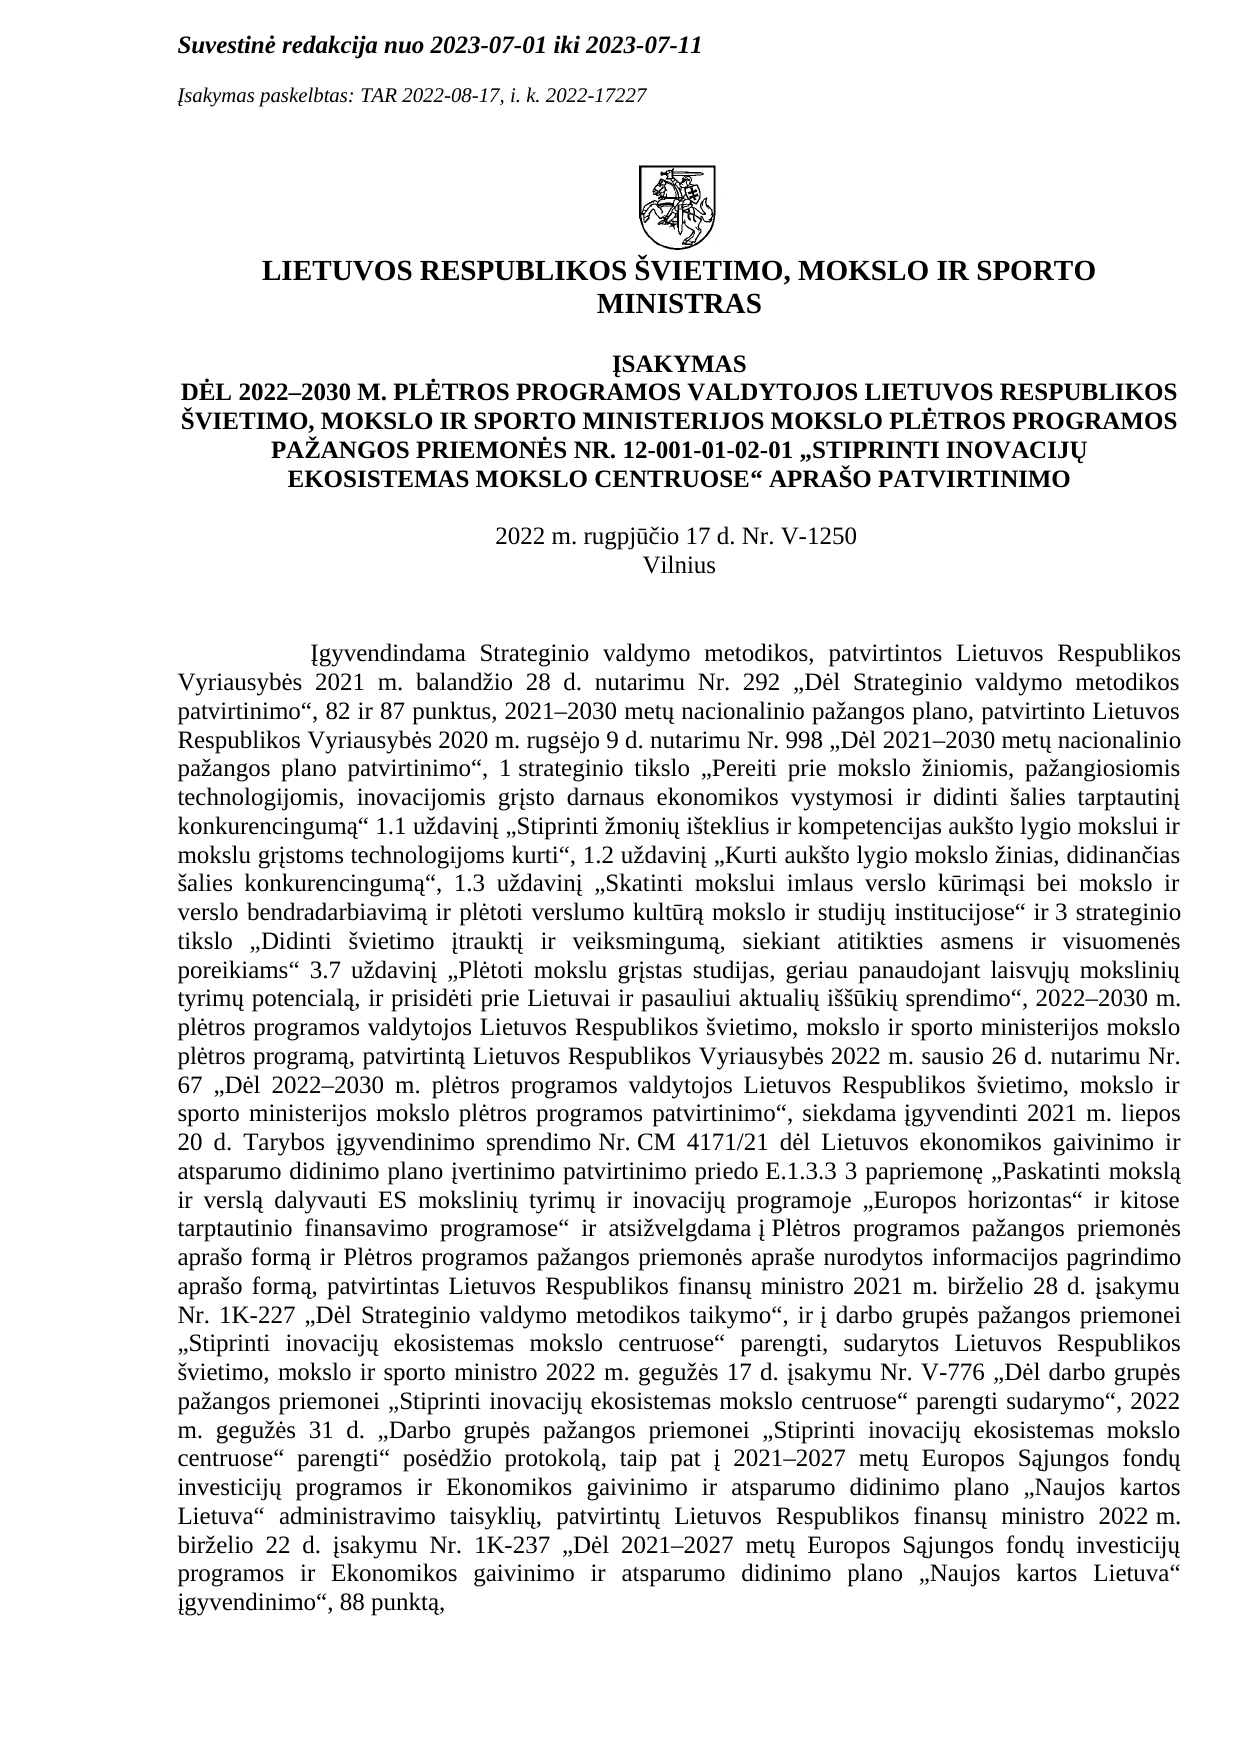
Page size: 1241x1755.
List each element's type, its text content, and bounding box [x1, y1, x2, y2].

text Įgyvendindama Strateginio valdymo metodikos, patvirtintos Lietuvos Respublikos Vyriausybės 2021 m. balandžio 28 d. nutarimu Nr. 292 „Dėl Strateginio valdymo metodikos patvirtinimo“, 82 ir 87 punktus, 2021–2030 metų nacionalinio pažangos plano, patvirtinto Lietuvos Respublikos Vyriausybės 2020 m. rugsėjo 9 d. nutarimu Nr. 998 „Dėl 2021–2030 metų nacionalinio pažangos plano patvirtinimo“, 1 strateginio tikslo „Pereiti prie mokslo žiniomis, pažangiosiomis technologijomis, inovacijomis grįsto darnaus ekonomikos vystymosi ir didinti šalies tarptautinį konkurencingumą“ 1.1 uždavinį „Stiprinti žmonių išteklius ir kompetencijas aukšto lygio mokslui ir mokslu grįstoms technologijoms kurti“, 1.2 uždavinį „Kurti aukšto lygio mokslo žinias, didinančias šalies konkurencingumą“, 1.3 uždavinį „Skatinti mokslui imlaus verslo kūrimąsi bei mokslo ir verslo bendradarbiavimą ir plėtoti verslumo kultūrą mokslo ir studijų institucijose“ ir 3 strateginio tikslo „Didinti švietimo įtrauktį ir veiksmingumą, siekiant atitikties asmens ir visuomenės poreikiams“ 3.7 uždavinį „Plėtoti mokslu grįstas studijas, geriau panaudojant laisvųjų mokslinių tyrimų potencialą, ir prisidėti prie Lietuvai ir pasauliui aktualių iššūkių sprendimo“, 2022–2030 m. plėtros programos valdytojos Lietuvos Respublikos švietimo, mokslo ir sporto ministerijos mokslo plėtros programą, patvirtintą Lietuvos Respublikos Vyriausybės 2022 m. sausio 26 d. nutarimu Nr. 67 „Dėl 2022–2030 m. plėtros programos valdytojos Lietuvos Respublikos švietimo, mokslo ir sporto ministerijos mokslo plėtros programos patvirtinimo“, siekdama įgyvendinti 2021 m. liepos 20 d. Tarybos įgyvendinimo sprendimo Nr. CM 4171/21 dėl Lietuvos ekonomikos gaivinimo ir atsparumo didinimo plano įvertinimo patvirtinimo priedo E.1.3.3 3 papriemonę „Paskatinti mokslą ir verslą dalyvauti ES mokslinių tyrimų ir inovacijų programoje „Europos horizontas“ ir kitose tarptautinio finansavimo programose“ ir atsižvelgdama į Plėtros programos pažangos priemonės aprašo formą ir Plėtros programos pažangos priemonės apraše nurodytos informacijos pagrindimo aprašo formą, patvirtintas Lietuvos Respublikos finansų ministro 2021 m. birželio 28 d. įsakymu Nr. 1K-227 „Dėl Strateginio valdymo metodikos taikymo“, ir į darbo grupės pažangos priemonei „Stiprinti inovacijų ekosistemas mokslo centruose“ parengti, sudarytos Lietuvos Respublikos švietimo, mokslo ir sporto ministro 2022 m. gegužės 17 d. įsakymu Nr. V-776 „Dėl darbo grupės pažangos priemonei „Stiprinti inovacijų ekosistemas mokslo centruose“ parengti sudarymo“, 2022 m. gegužės 31 d. „Darbo grupės pažangos priemonei „Stiprinti inovacijų ekosistemas mokslo centruose“ parengti“ posėdžio protokolą, taip pat į 2021–2027 metų Europos Sąjungos fondų investicijų programos ir Ekonomikos gaivinimo ir atsparumo didinimo plano „Naujos kartos Lietuva“ administravimo taisyklių, patvirtintų Lietuvos Respublikos finansų ministro 2022 m. birželio 22 d. įsakymu Nr. 1K-237 „Dėl 2021–2027 metų Europos Sąjungos fondų investicijų programos ir Ekonomikos gaivinimo ir atsparumo didinimo plano „Naujos kartos Lietuva“ įgyvendinimo“, 88 punktą, [177, 638, 1181, 1616]
text LIETUVOS RESPUBLIKOS ŠVIETIMO, MOKSLO IR SPORTO MINISTRAS [177, 253, 1181, 320]
text Vilnius [177, 550, 1181, 579]
text Suvestinė redakcija nuo 2023-07-01 iki 2023-07-11 [177, 30, 1181, 59]
text DĖL 2022–2030 M. PLĖTROS PROGRAMOS VALDYTOJOS LIETUVOS RESPUBLIKOS ŠVIETIMO, MOKSLO IR SPORTO MINISTERIJOS MOKSLO PLĖTROS PROGRAMOS PAŽANGOS PRIEMONĖS NR. 12-001-01-02-01 „STIPRINTI INOVACIJŲ EKOSISTEMAS MOKSLO CENTRUOSE“ APRAŠO PATVIRTINIMO [177, 377, 1181, 492]
text 2022 m. rugpjūčio 17 d. Nr. V-1250 [177, 521, 1181, 550]
text Įsakymas paskelbtas: TAR 2022-08-17, i. k. 2022-17227 [177, 83, 1181, 107]
text ĮSAKYMAS [177, 349, 1181, 377]
